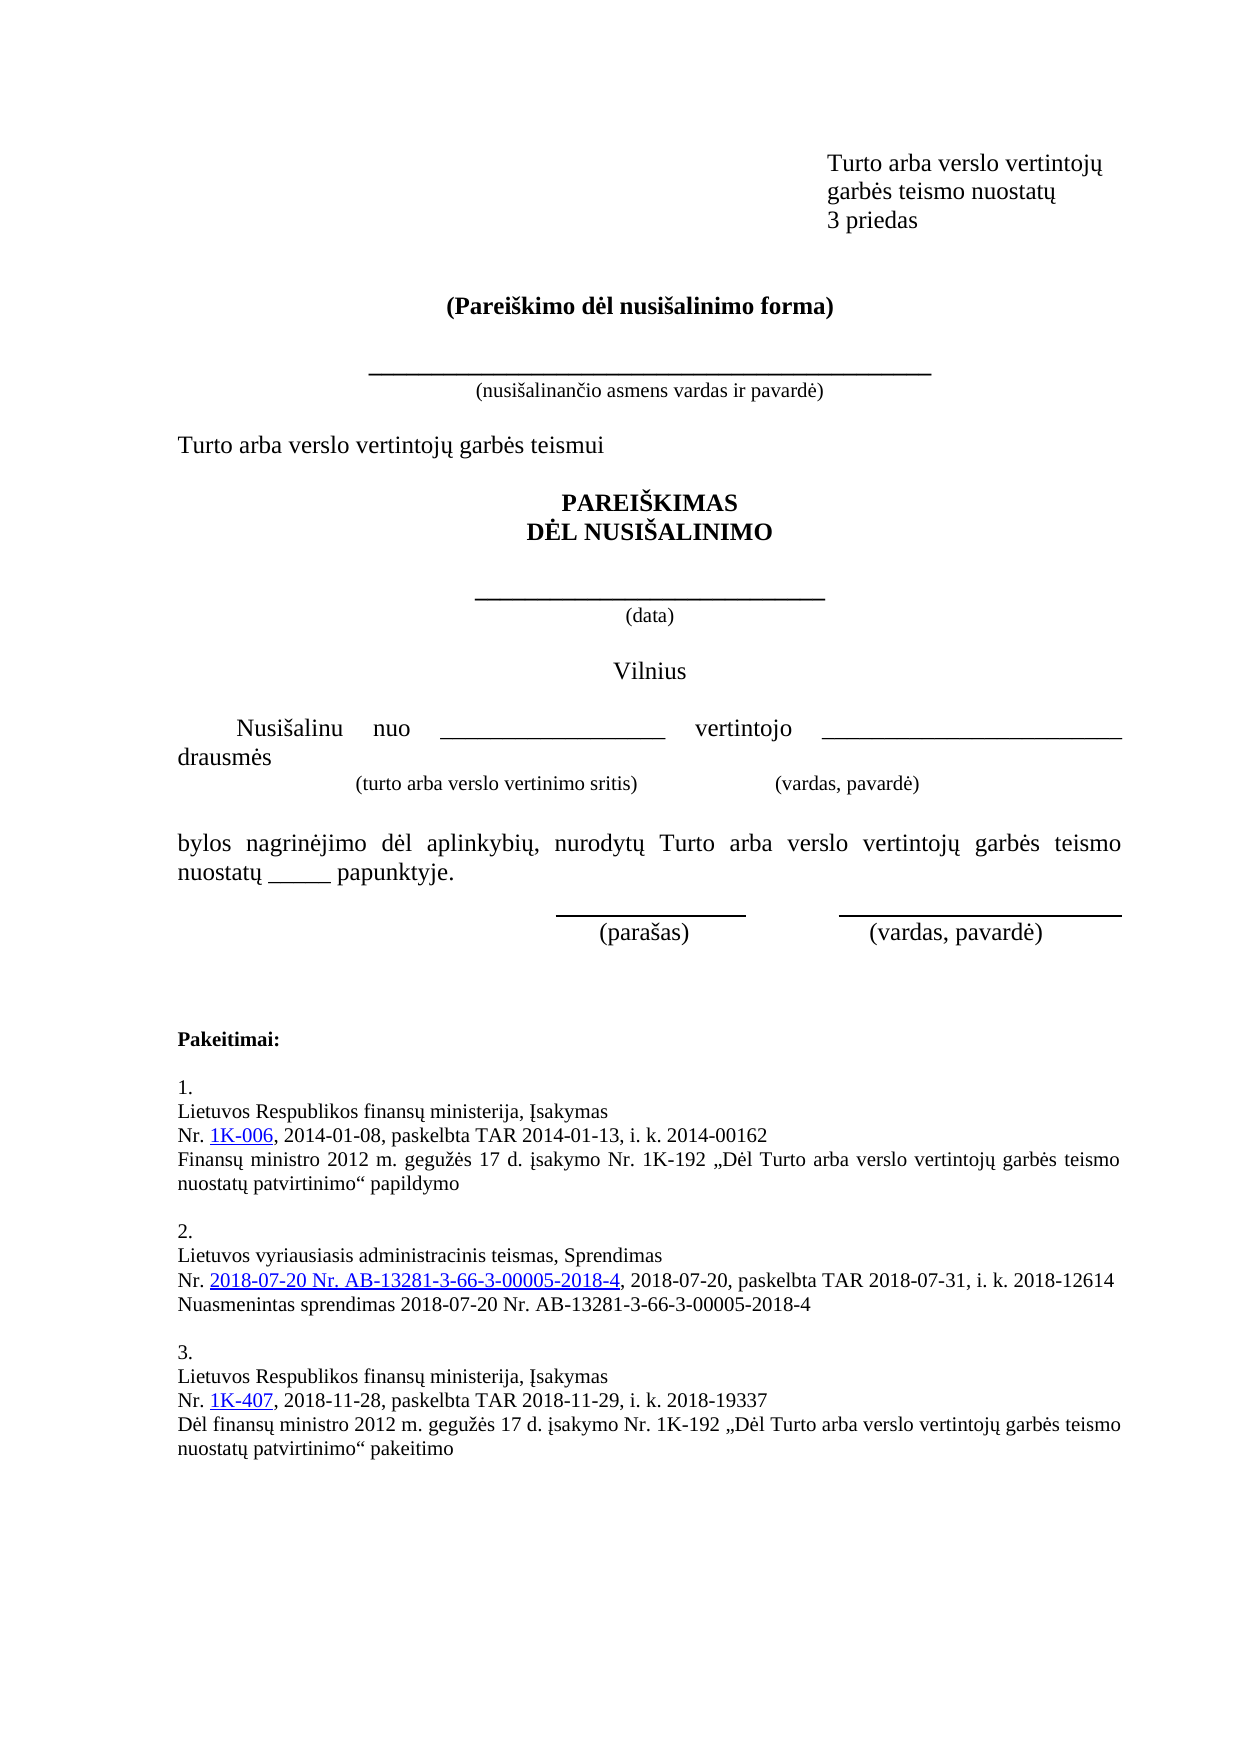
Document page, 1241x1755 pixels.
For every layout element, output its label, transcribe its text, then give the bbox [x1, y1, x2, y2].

table_header [652, 771, 763, 799]
table_header (turto arba verslo vertinimo sritis) [322, 771, 652, 799]
table_header (vardas, pavardė) [839, 917, 1122, 945]
table_header (parašas) [556, 917, 746, 945]
text Nr. 1K-006, 2014-01-08, paskelbta TAR 2014-01-13, i. k. 2014-00162 [177, 1123, 1122, 1147]
text Nr. 2018-07-20 Nr. AB-13281-3-66-3-00005-2018-4, 2018-07-20, paskelbta TAR 2018-07-31, i. k. 2018-12614 [177, 1267, 1122, 1292]
text ____________________________ [177, 574, 1122, 603]
text Lietuvos Respublikos finansų ministerija, Įsakymas [177, 1364, 1122, 1388]
text Lietuvos Respublikos finansų ministerija, Įsakymas [177, 1099, 1122, 1123]
text Turto arba verslo vertintojų [827, 148, 1122, 176]
text Vilnius [177, 656, 1122, 684]
table_header [746, 915, 838, 945]
text DĖL NUSIŠALINIMO [177, 517, 1122, 545]
text (nusišalinančio asmens vardas ir pavardė) [177, 378, 1122, 402]
text bylos nagrinėjimo dėl aplinkybių, nurodytų Turto arba verslo vertintojų garbės teismo nuostatų _____ papunktyje. [177, 828, 1122, 886]
table_header (vardas, pavardė) [764, 771, 1122, 799]
table_header [177, 771, 322, 799]
text Lietuvos vyriausiasis administracinis teismas, Sprendimas [177, 1243, 1122, 1267]
text (Pareiškimo dėl nusišalinimo forma) [177, 291, 1103, 320]
text Nr. 1K-407, 2018-11-28, paskelbta TAR 2018-11-29, i. k. 2018-19337 [177, 1388, 1122, 1412]
text (data) [177, 603, 1122, 627]
text 3 priedas [827, 205, 1122, 234]
text Nuasmenintas sprendimas 2018-07-20 Nr. AB-13281-3-66-3-00005-2018-4 [177, 1292, 1122, 1316]
text Finansų ministro 2012 m. gegužės 17 d. įsakymo Nr. 1K-192 „Dėl Turto arba verslo vertintojų garbės teismo nuostatų patvirtinimo“ papildymo [177, 1147, 1122, 1195]
text 3. [177, 1340, 1122, 1364]
text PAREIŠKIMAS [177, 488, 1122, 517]
table_header [177, 915, 488, 945]
text Turto arba verslo vertintojų garbės teismui [177, 430, 1122, 459]
text 2. [177, 1219, 1122, 1243]
text Pakeitimai: [177, 1027, 1122, 1051]
text Dėl finansų ministro 2012 m. gegužės 17 d. įsakymo Nr. 1K-192 „Dėl Turto arba verslo vertintojų garbės teismo nuostatų patvirtinimo“ pakeitimo [177, 1412, 1122, 1460]
text Nusišalinu nuo __________________ vertintojo ________________________ drausmės [177, 713, 1122, 771]
table_header [489, 915, 556, 945]
text _____________________________________________ [177, 349, 1122, 378]
text garbės teismo nuostatų [827, 176, 1122, 205]
text 1. [177, 1075, 1122, 1099]
